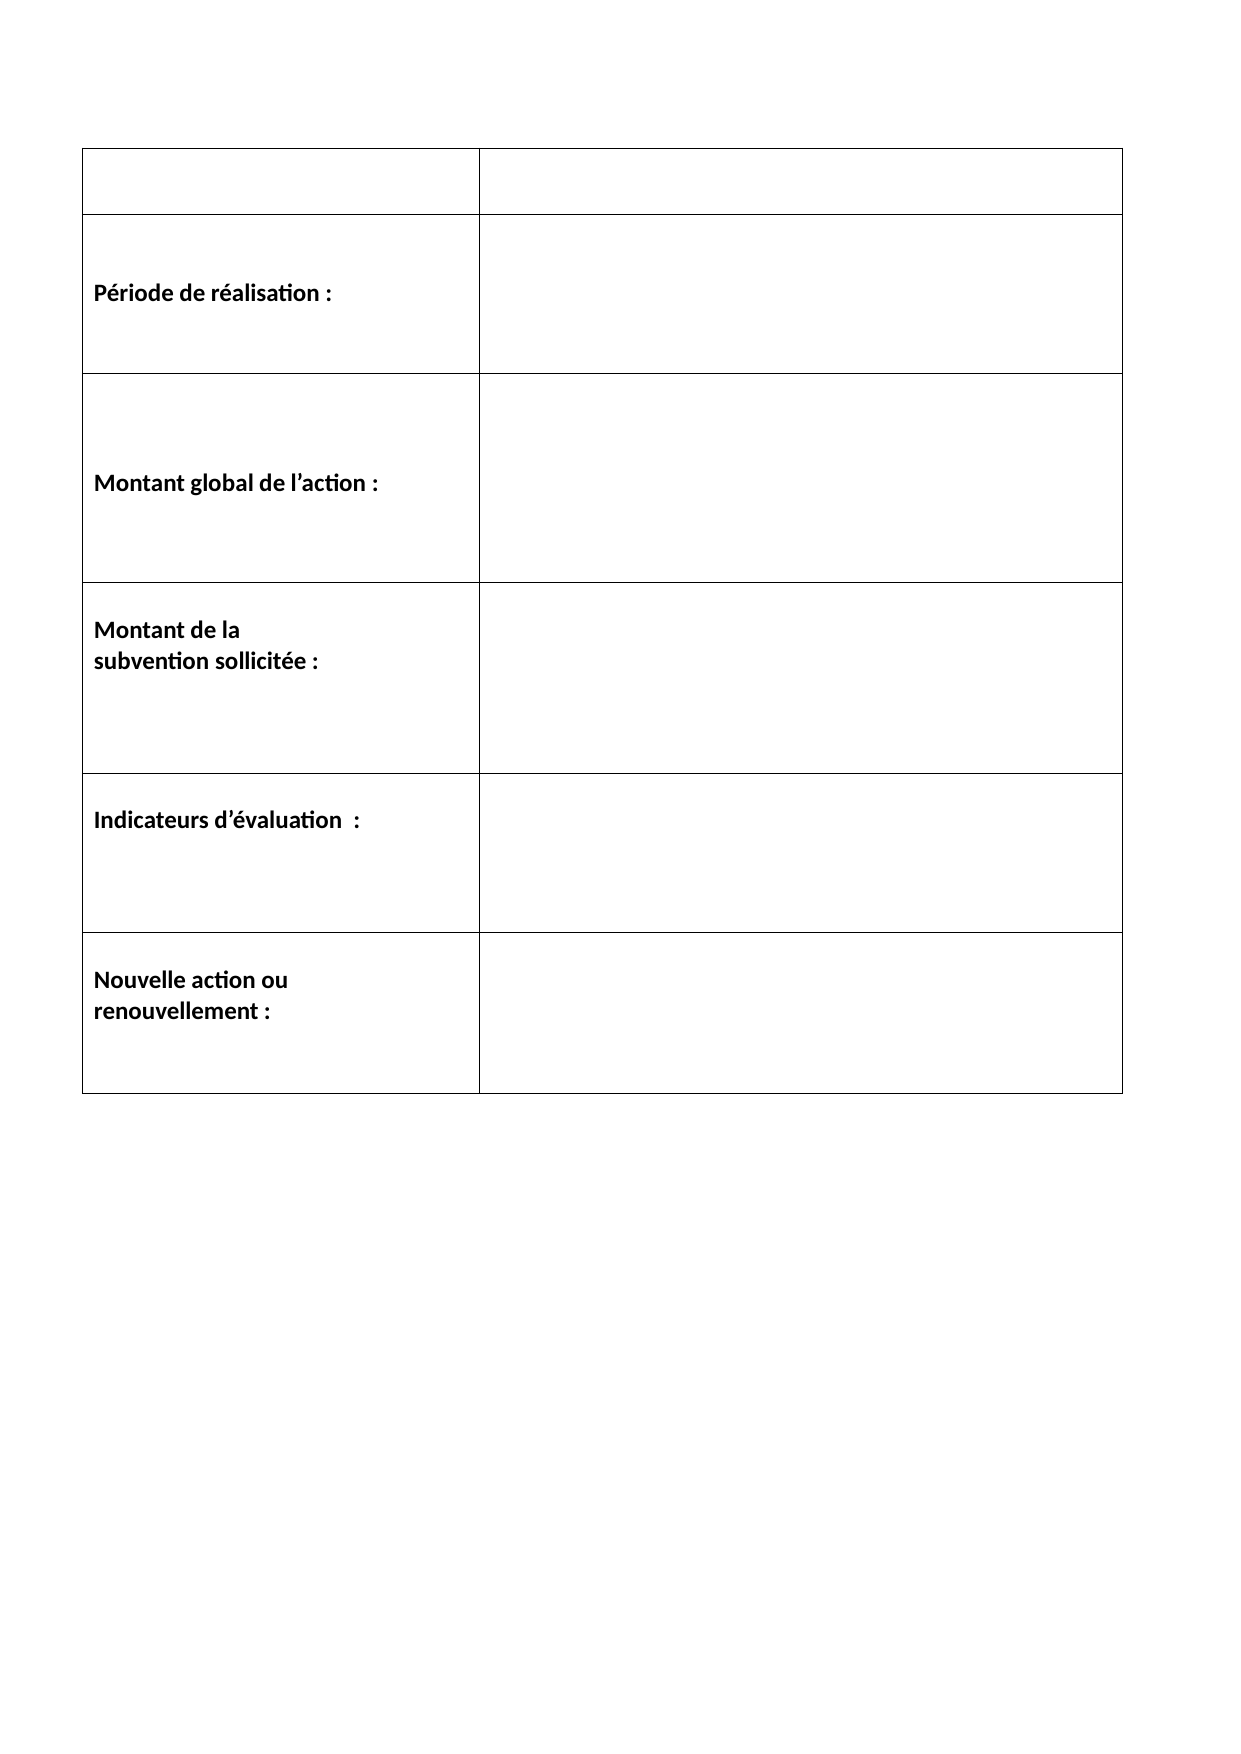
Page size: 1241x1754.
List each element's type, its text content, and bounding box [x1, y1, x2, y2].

table_cell Indicateurs d’évaluation : [83, 774, 479, 932]
table_cell [480, 774, 1122, 932]
table_cell Nouvelle action ou renouvellement : [83, 933, 479, 1092]
table_cell [480, 933, 1122, 1092]
table_cell Montant global de l’action : [83, 374, 479, 582]
table_cell [480, 149, 1122, 214]
table_cell [480, 215, 1122, 373]
table_cell [480, 374, 1122, 582]
table_cell [480, 583, 1122, 772]
table_cell [83, 149, 479, 214]
table_cell Montant de la subvention sollicitée : [83, 583, 479, 772]
table_cell Période de réalisation : [83, 215, 479, 373]
